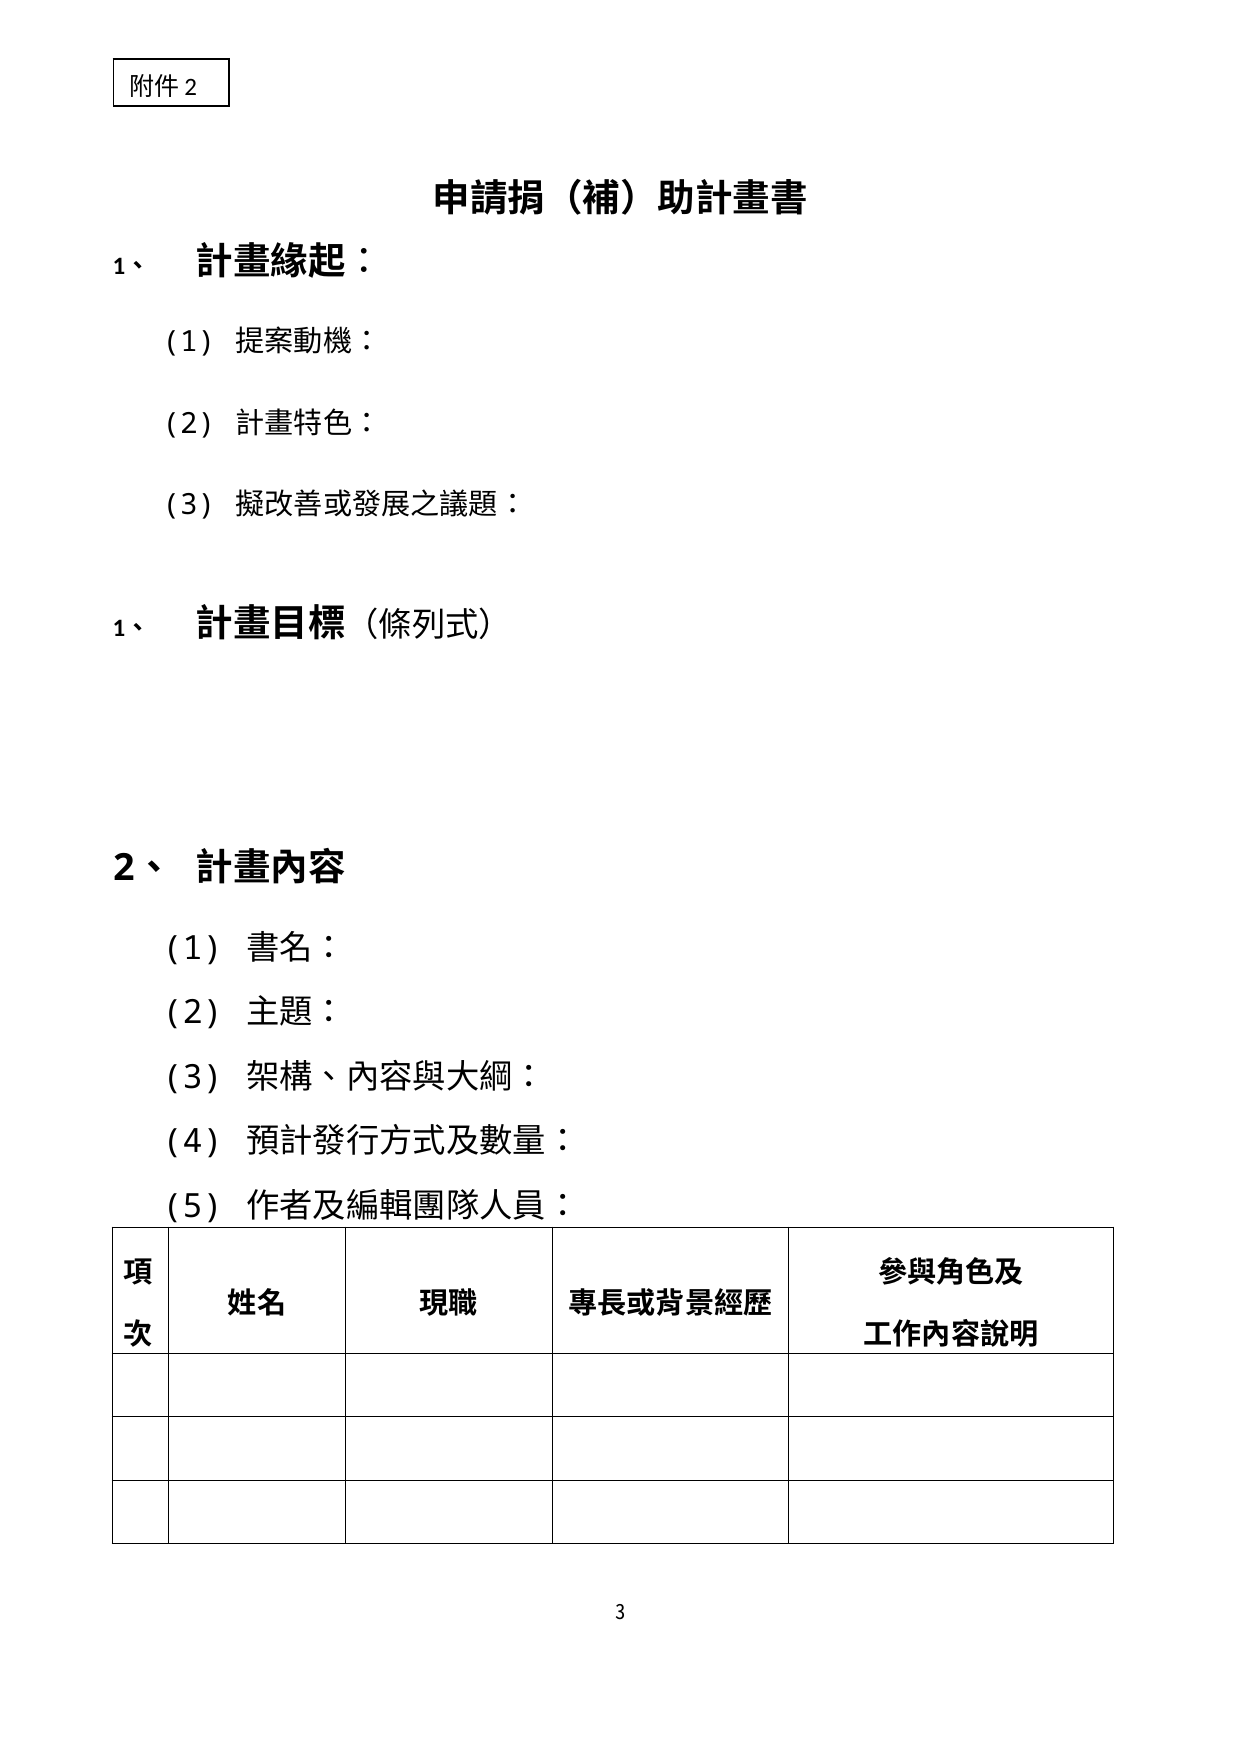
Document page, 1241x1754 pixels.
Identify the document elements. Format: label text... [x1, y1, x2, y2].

list 擬改善或發展之議題： [162, 460, 1128, 522]
table_cell [169, 1354, 345, 1416]
list 計畫特色： [162, 379, 1128, 441]
table_cell [553, 1481, 788, 1543]
list 架構、內容與大綱： [162, 1052, 1128, 1097]
list 提案動機： [162, 297, 1128, 360]
table_cell [789, 1417, 1113, 1480]
table_cell [789, 1481, 1113, 1543]
table_header 項次 [113, 1228, 168, 1353]
list 計畫內容 [112, 822, 1128, 885]
table_header 專長或背景經歷 [553, 1228, 788, 1353]
table_cell [553, 1354, 788, 1416]
text 申請捐（補）助計畫書 [112, 154, 1128, 216]
table_cell [346, 1417, 552, 1480]
table_cell [169, 1481, 345, 1543]
list 預計發行方式及數量： [162, 1116, 1128, 1162]
table_cell [789, 1354, 1113, 1416]
table_cell [113, 1481, 168, 1543]
table_cell [553, 1417, 788, 1480]
table_cell [346, 1481, 552, 1543]
table_header 參與角色及 工作內容說明 [789, 1228, 1113, 1353]
list 書名： [162, 922, 1128, 968]
table_header 姓名 [169, 1228, 345, 1353]
list 計畫緣起： [112, 216, 1128, 279]
table_cell [113, 1354, 168, 1416]
table_cell [113, 1417, 168, 1480]
table_cell [346, 1354, 552, 1416]
list 作者及編輯團隊人員： [162, 1181, 1128, 1227]
list 計畫目標（條列式） [112, 579, 1128, 641]
table_cell [169, 1417, 345, 1480]
table_header 現職 [346, 1228, 552, 1353]
list 主題： [162, 987, 1128, 1033]
